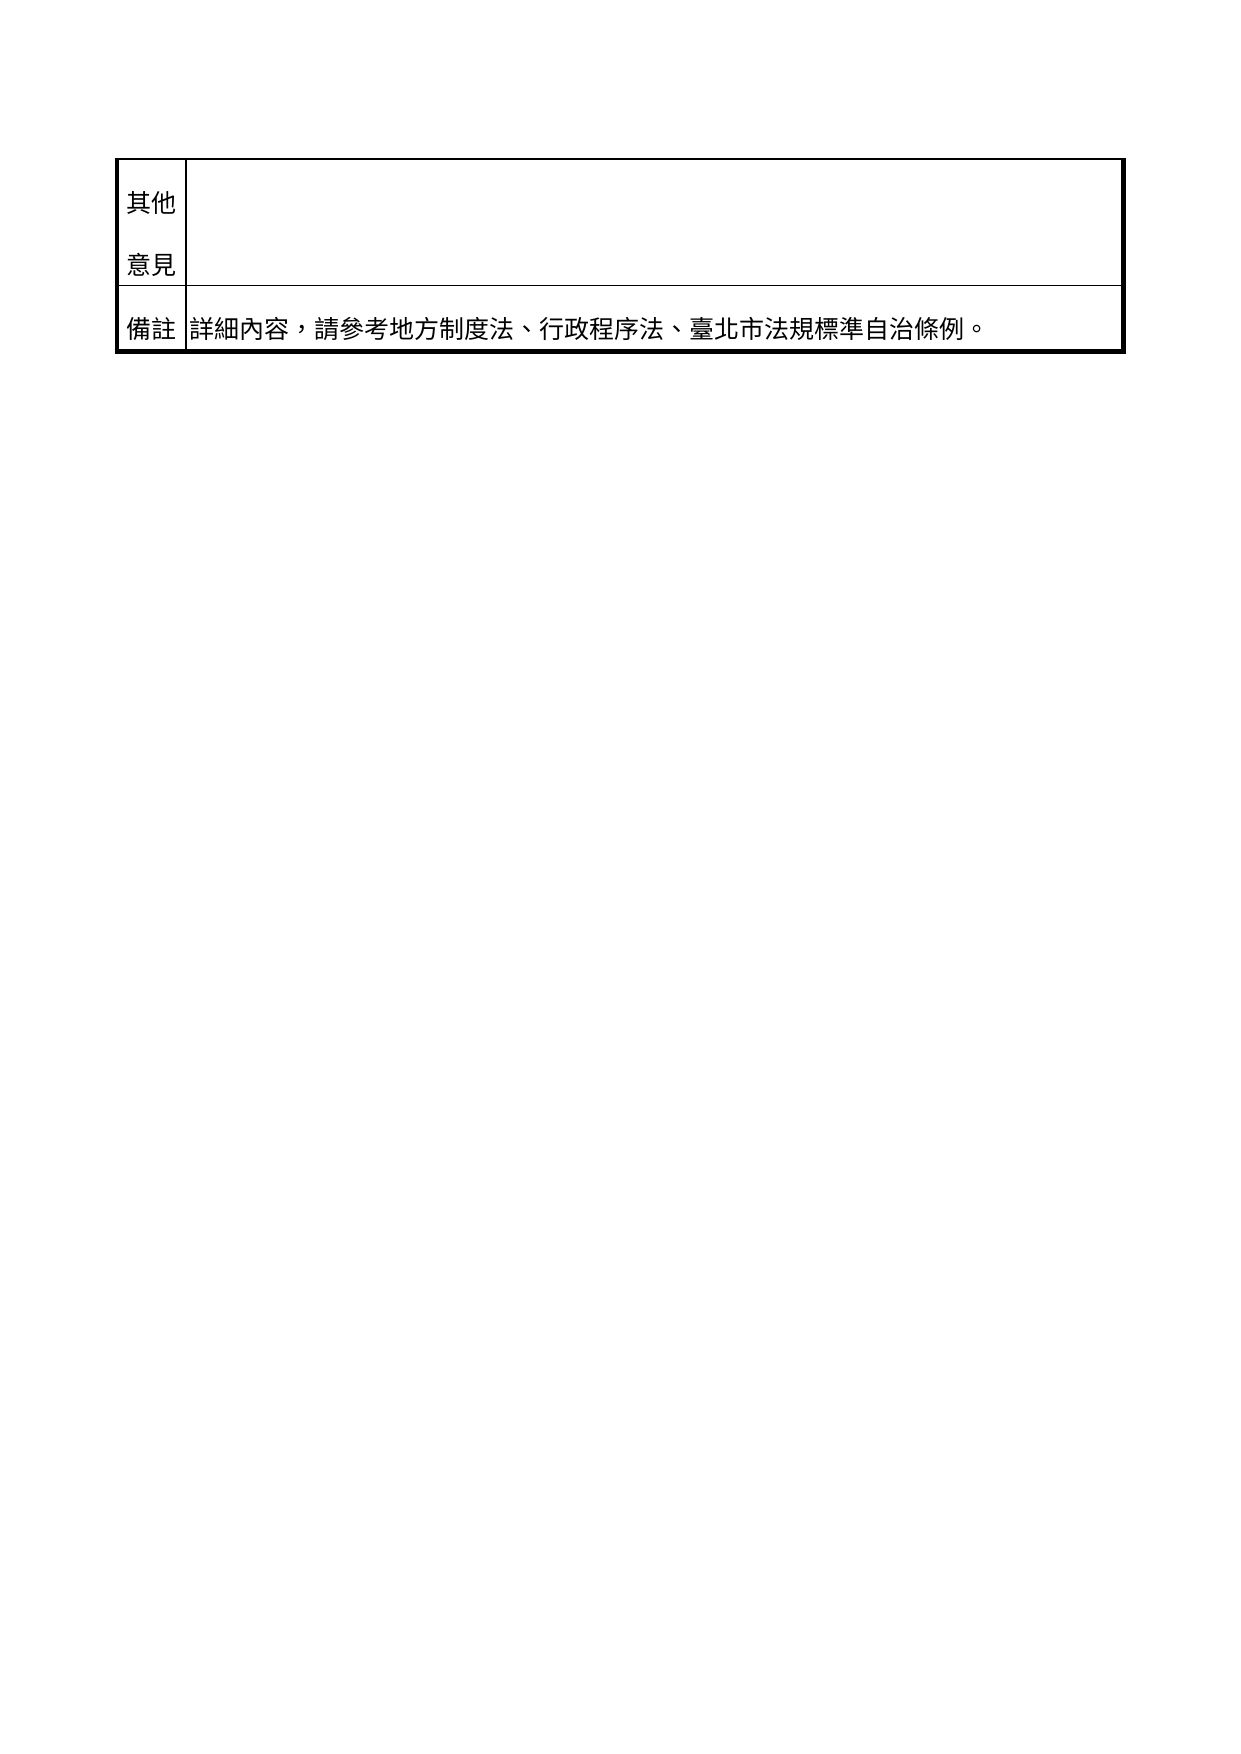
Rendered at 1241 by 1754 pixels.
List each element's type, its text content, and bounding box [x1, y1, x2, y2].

table_cell 其他意見 [119, 160, 185, 285]
table_cell 詳細內容，請參考地方制度法、行政程序法、臺北市法規標準自治條例。 [187, 286, 1121, 349]
table_cell [187, 160, 1121, 285]
table_cell 備註 [119, 286, 185, 349]
